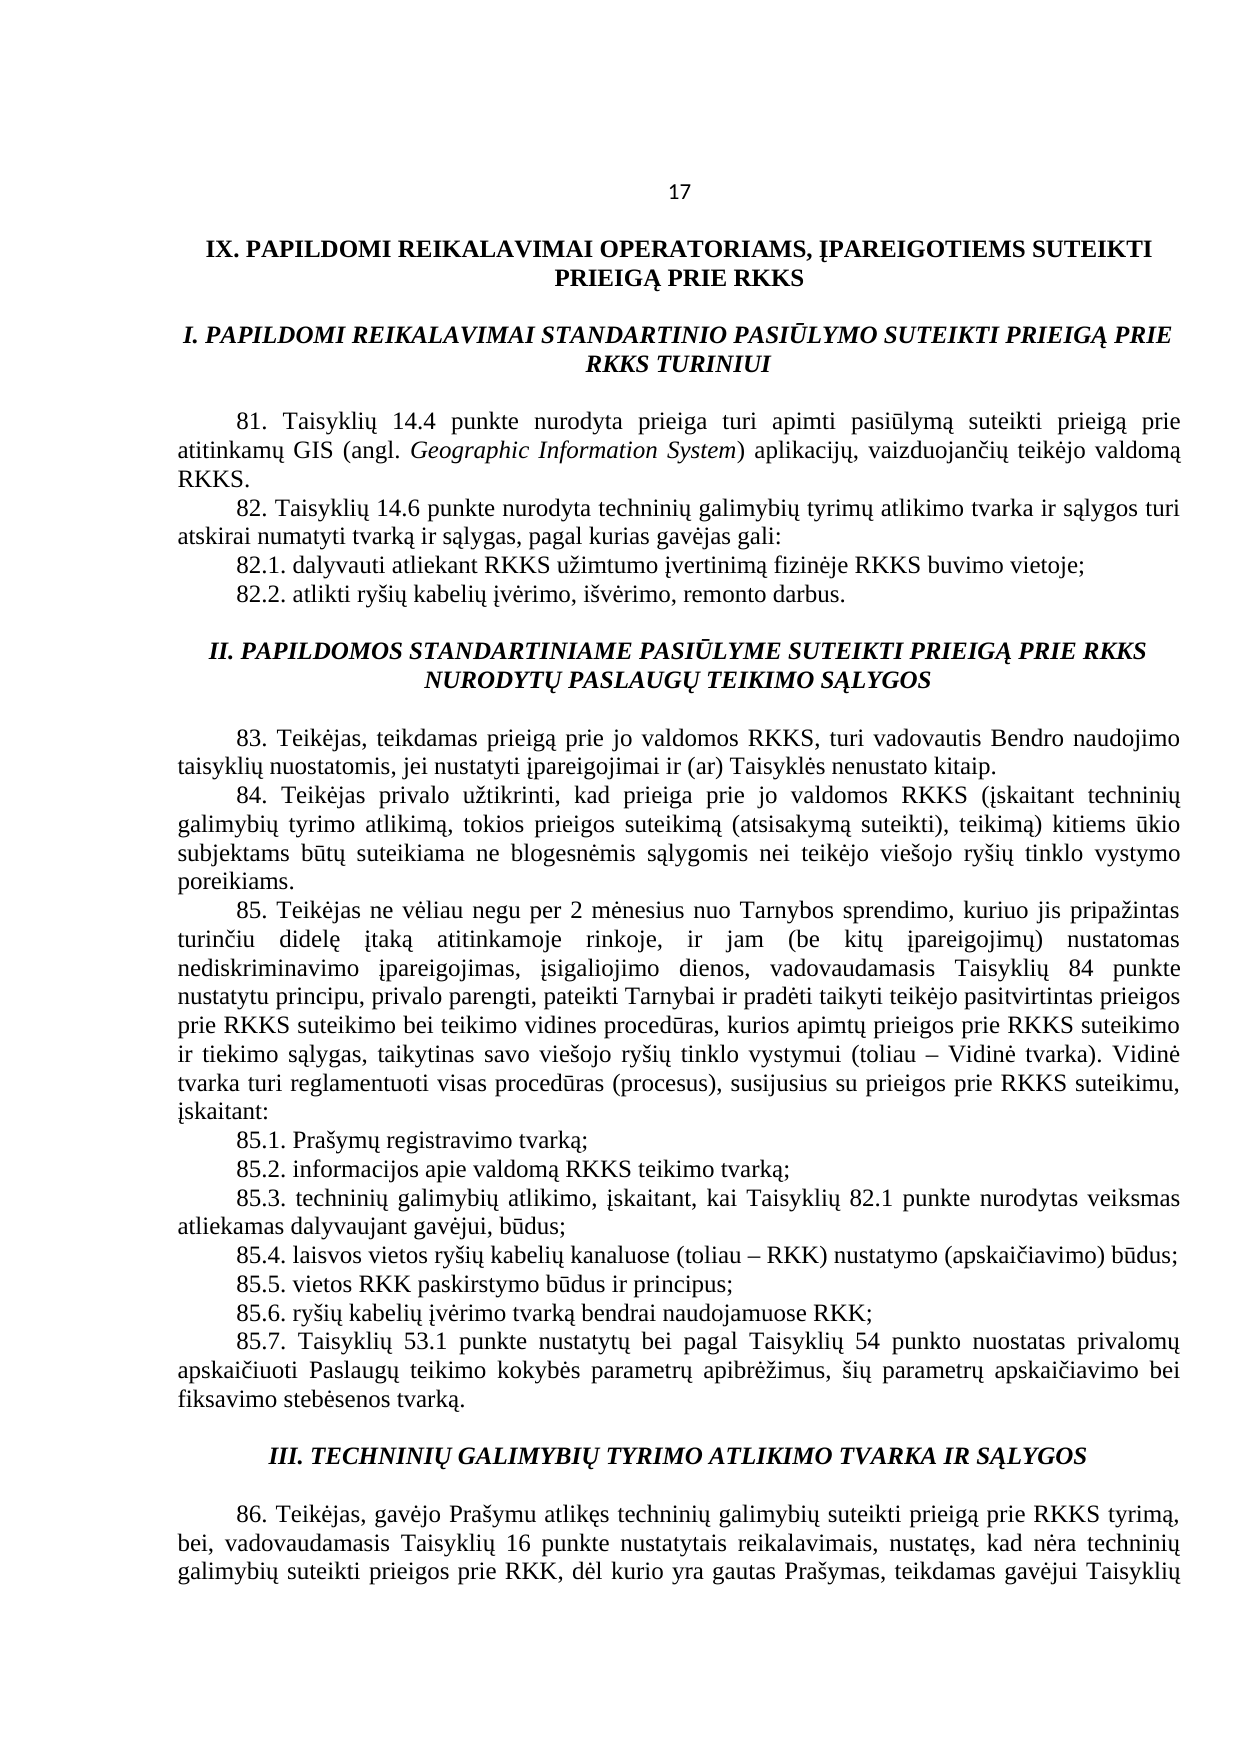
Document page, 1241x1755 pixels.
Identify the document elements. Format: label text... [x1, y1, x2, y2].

text IX. PAPILDOMI REIKALAVIMAI operatoriams, įpareigotiems SUTEIKTI PRIEIGĄ PRIE RKKS [177, 234, 1181, 291]
text 85.6. ryšių kabelių įvėrimo tvarką bendrai naudojamuose RKK; [177, 1298, 1181, 1326]
text 84. Teikėjas privalo užtikrinti, kad prieiga prie jo valdomos RKKS (įskaitant techninių galimybių tyrimo atlikimą, tokios prieigos suteikimą (atsisakymą suteikti), teikimą) kitiems ūkio subjektams būtų suteikiama ne blogesnėmis sąlygomis nei teikėjo viešojo ryšių tinklo vystymo poreikiams. [177, 780, 1181, 895]
text 82.2. atlikti ryšių kabelių įvėrimo, išvėrimo, remonto darbus. [177, 579, 1181, 608]
text 81. Taisyklių 14.4 punkte nurodyta prieiga turi apimti pasiūlymą suteikti prieigą prie atitinkamų GIS (angl. Geographic Information System) aplikacijų, vaizduojančių teikėjo valdomą RKKS. [177, 406, 1181, 493]
text 85.7. Taisyklių 53.1 punkte nustatytų bei pagal Taisyklių 54 punkto nuostatas privalomų apskaičiuoti Paslaugų teikimo kokybės parametrų apibrėžimus, šių parametrų apskaičiavimo bei fiksavimo stebėsenos tvarką. [177, 1326, 1181, 1413]
text 85.4. laisvos vietos ryšių kabelių kanaluose (toliau – RKK) nustatymo (apskaičiavimo) būdus; [177, 1240, 1181, 1269]
text II. Papildomos STANDARTINIAME PASIŪLYME SUTEIKTI PRIEIGĄ PRIE RKKS NURODYTŲ PASLAUGŲ TEIKIMO SĄLYGOS [177, 636, 1181, 694]
text 85.3. techninių galimybių atlikimo, įskaitant, kai Taisyklių 82.1 punkte nurodytas veiksmas atliekamas dalyvaujant gavėjui, būdus; [177, 1183, 1181, 1240]
text 85.2. informacijos apie valdomą RKKS teikimo tvarką; [177, 1154, 1181, 1183]
text 85. Teikėjas ne vėliau negu per 2 mėnesius nuo Tarnybos sprendimo, kuriuo jis pripažintas turinčiu didelę įtaką atitinkamoje rinkoje, ir jam (be kitų įpareigojimų) nustatomas nediskriminavimo įpareigojimas, įsigaliojimo dienos, vadovaudamasis Taisyklių 84 punkte nustatytu principu, privalo parengti, pateikti Tarnybai ir pradėti taikyti teikėjo pasitvirtintas prieigos prie RKKS suteikimo bei teikimo vidines procedūras, kurios apimtų prieigos prie RKKS suteikimo ir tiekimo sąlygas, taikytinas savo viešojo ryšių tinklo vystymui (toliau – Vidinė tvarka). Vidinė tvarka turi reglamentuoti visas procedūras (procesus), susijusius su prieigos prie RKKS suteikimu, įskaitant: [177, 895, 1181, 1125]
text 82.1. dalyvauti atliekant RKKS užimtumo įvertinimą fizinėje RKKS buvimo vietoje; [177, 550, 1181, 579]
text 85.1. Prašymų registravimo tvarką; [177, 1125, 1181, 1154]
text 86. Teikėjas, gavėjo Prašymu atlikęs techninių galimybių suteikti prieigą prie RKKS tyrimą, bei, vadovaudamasis Taisyklių 16 punkte nustatytais reikalavimais, nustatęs, kad nėra techninių galimybių suteikti prieigos prie RKK, dėl kurio yra gautas Prašymas, teikdamas gavėjui Taisyklių [177, 1499, 1181, 1585]
text I. PAPILDOMI REIKALAVIMAI STANDARTINIO PASIŪLYMO SUTEIKTI PRIEIGĄ PRIE RKKS TURINIUI [177, 320, 1181, 378]
text III. TECHNINIŲ GALIMYBIŲ TYRIMO ATLIKIMO TVARKA IR SĄLYGOS [177, 1441, 1181, 1470]
text 83. Teikėjas, teikdamas prieigą prie jo valdomos RKKS, turi vadovautis Bendro naudojimo taisyklių nuostatomis, jei nustatyti įpareigojimai ir (ar) Taisyklės nenustato kitaip. [177, 723, 1181, 780]
text 82. Taisyklių 14.6 punkte nurodyta techninių galimybių tyrimų atlikimo tvarka ir sąlygos turi atskirai numatyti tvarką ir sąlygas, pagal kurias gavėjas gali: [177, 493, 1181, 550]
text 85.5. vietos RKK paskirstymo būdus ir principus; [177, 1269, 1181, 1298]
